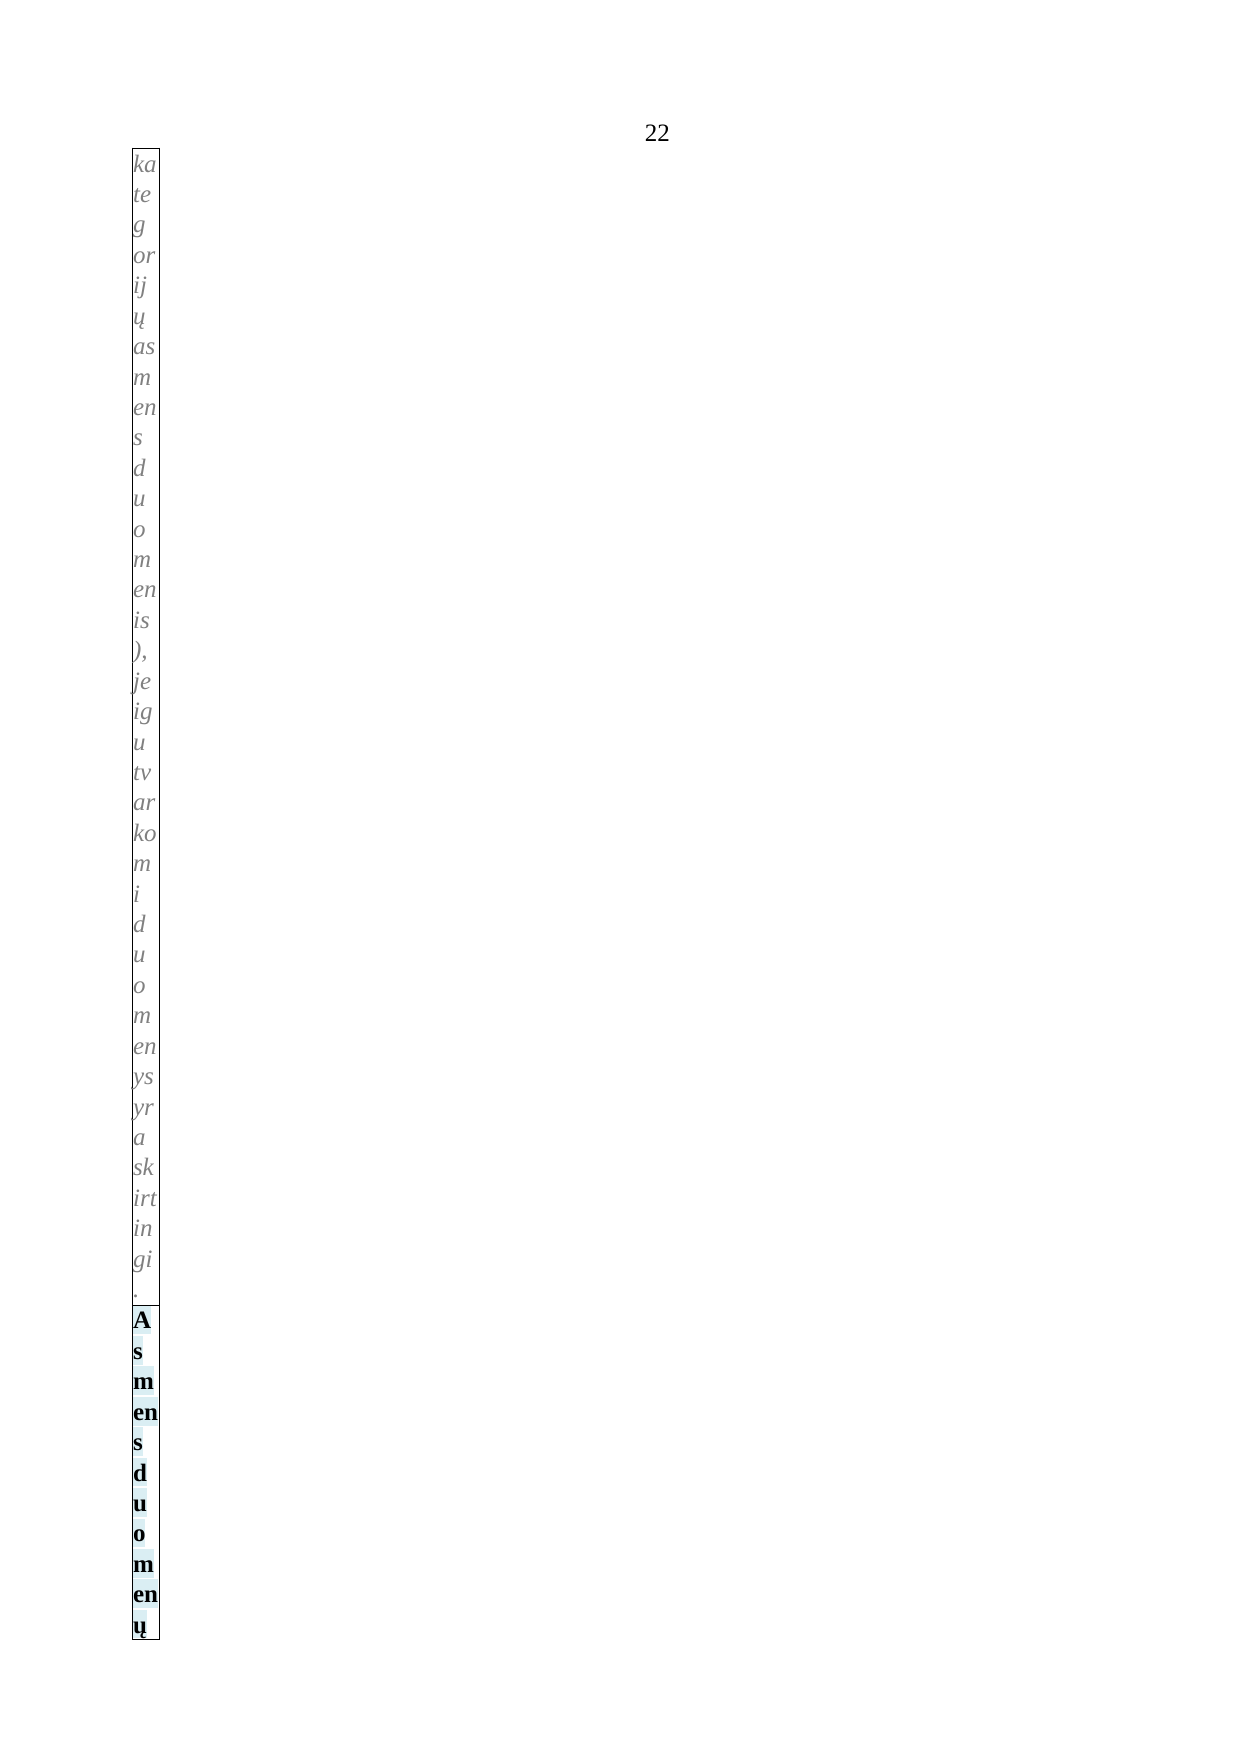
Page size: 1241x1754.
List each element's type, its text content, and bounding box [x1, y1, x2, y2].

table_cell Asmens duomenų [133, 1306, 159, 1638]
table_cell kategorijų asmens duomenis), jeigu tvarkomi duomenys yra skirtingi. [133, 149, 159, 1304]
